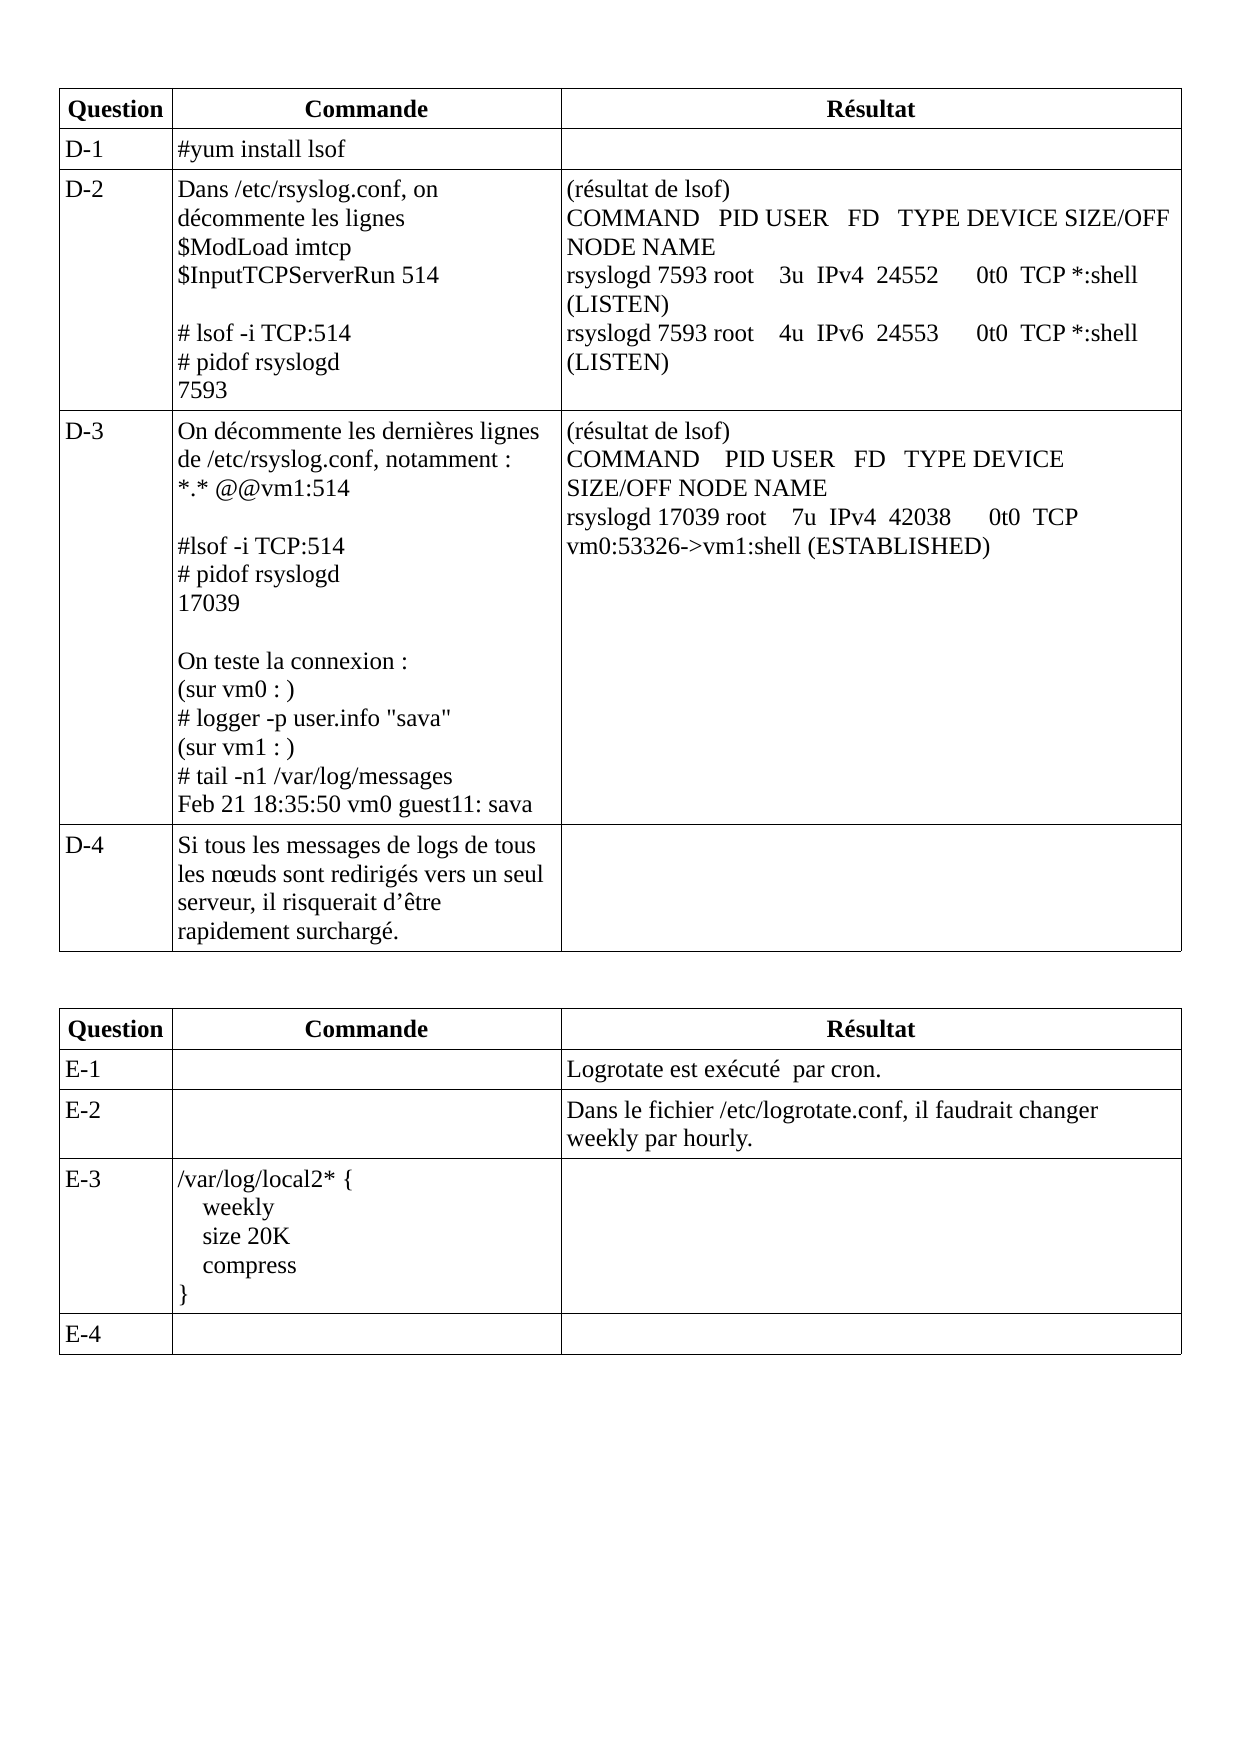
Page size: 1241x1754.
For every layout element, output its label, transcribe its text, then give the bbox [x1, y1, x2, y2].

table_cell (résultat de lsof) COMMAND PID USER FD TYPE DEVICE SIZE/OFF NODE NAME rsyslogd 17039 root 7u IPv4 42038 0t0 TCP vm0:53326->vm1:shell (ESTABLISHED) [562, 411, 1181, 824]
table_cell #yum install lsof [173, 129, 561, 168]
table_cell E-3 [60, 1159, 172, 1313]
table_cell Dans /etc/rsyslog.conf, on décommente les lignes $ModLoad imtcp $InputTCPServerRun 514 # lsof -i TCP:514 # pidof rsyslogd 7593 [173, 170, 561, 410]
table_cell [173, 1050, 561, 1089]
table_cell [562, 1314, 1181, 1353]
table_cell [173, 1090, 561, 1158]
table_cell Dans le fichier /etc/logrotate.conf, il faudrait changer weekly par hourly. [562, 1090, 1181, 1158]
table_cell [562, 825, 1181, 951]
table_cell /var/log/local2* { weekly size 20K compress } [173, 1159, 561, 1313]
table_header Commande [173, 89, 561, 128]
table_cell (résultat de lsof) COMMAND PID USER FD TYPE DEVICE SIZE/OFF NODE NAME rsyslogd 7593 root 3u IPv4 24552 0t0 TCP *:shell (LISTEN) rsyslogd 7593 root 4u IPv6 24553 0t0 TCP *:shell (LISTEN) [562, 170, 1181, 410]
table_cell E-4 [60, 1314, 172, 1353]
table_cell D-1 [60, 129, 172, 168]
table_cell Si tous les messages de logs de tous les nœuds sont redirigés vers un seul serveur, il risquerait d’être rapidement surchargé. [173, 825, 561, 951]
table_cell Logrotate est exécuté par cron. [562, 1050, 1181, 1089]
table_cell D-4 [60, 825, 172, 951]
table_cell E-1 [60, 1050, 172, 1089]
table_header Commande [173, 1009, 561, 1048]
table_header Question [60, 89, 172, 128]
table_header Question [60, 1009, 172, 1048]
table_header Résultat [562, 89, 1181, 128]
table_cell On décommente les dernières lignes de /etc/rsyslog.conf, notamment : *.* @@vm1:514 #lsof -i TCP:514 # pidof rsyslogd 17039 On teste la connexion : (sur vm0 : ) # logger -p user.info "sava" (sur vm1 : ) # tail -n1 /var/log/messages Feb 21 18:35:50 vm0 guest11: sava [173, 411, 561, 824]
table_cell [562, 129, 1181, 168]
table_cell D-3 [60, 411, 172, 824]
table_cell E-2 [60, 1090, 172, 1158]
table_header Résultat [562, 1009, 1181, 1048]
table_cell [173, 1314, 561, 1353]
table_cell [562, 1159, 1181, 1313]
table_cell D-2 [60, 170, 172, 410]
